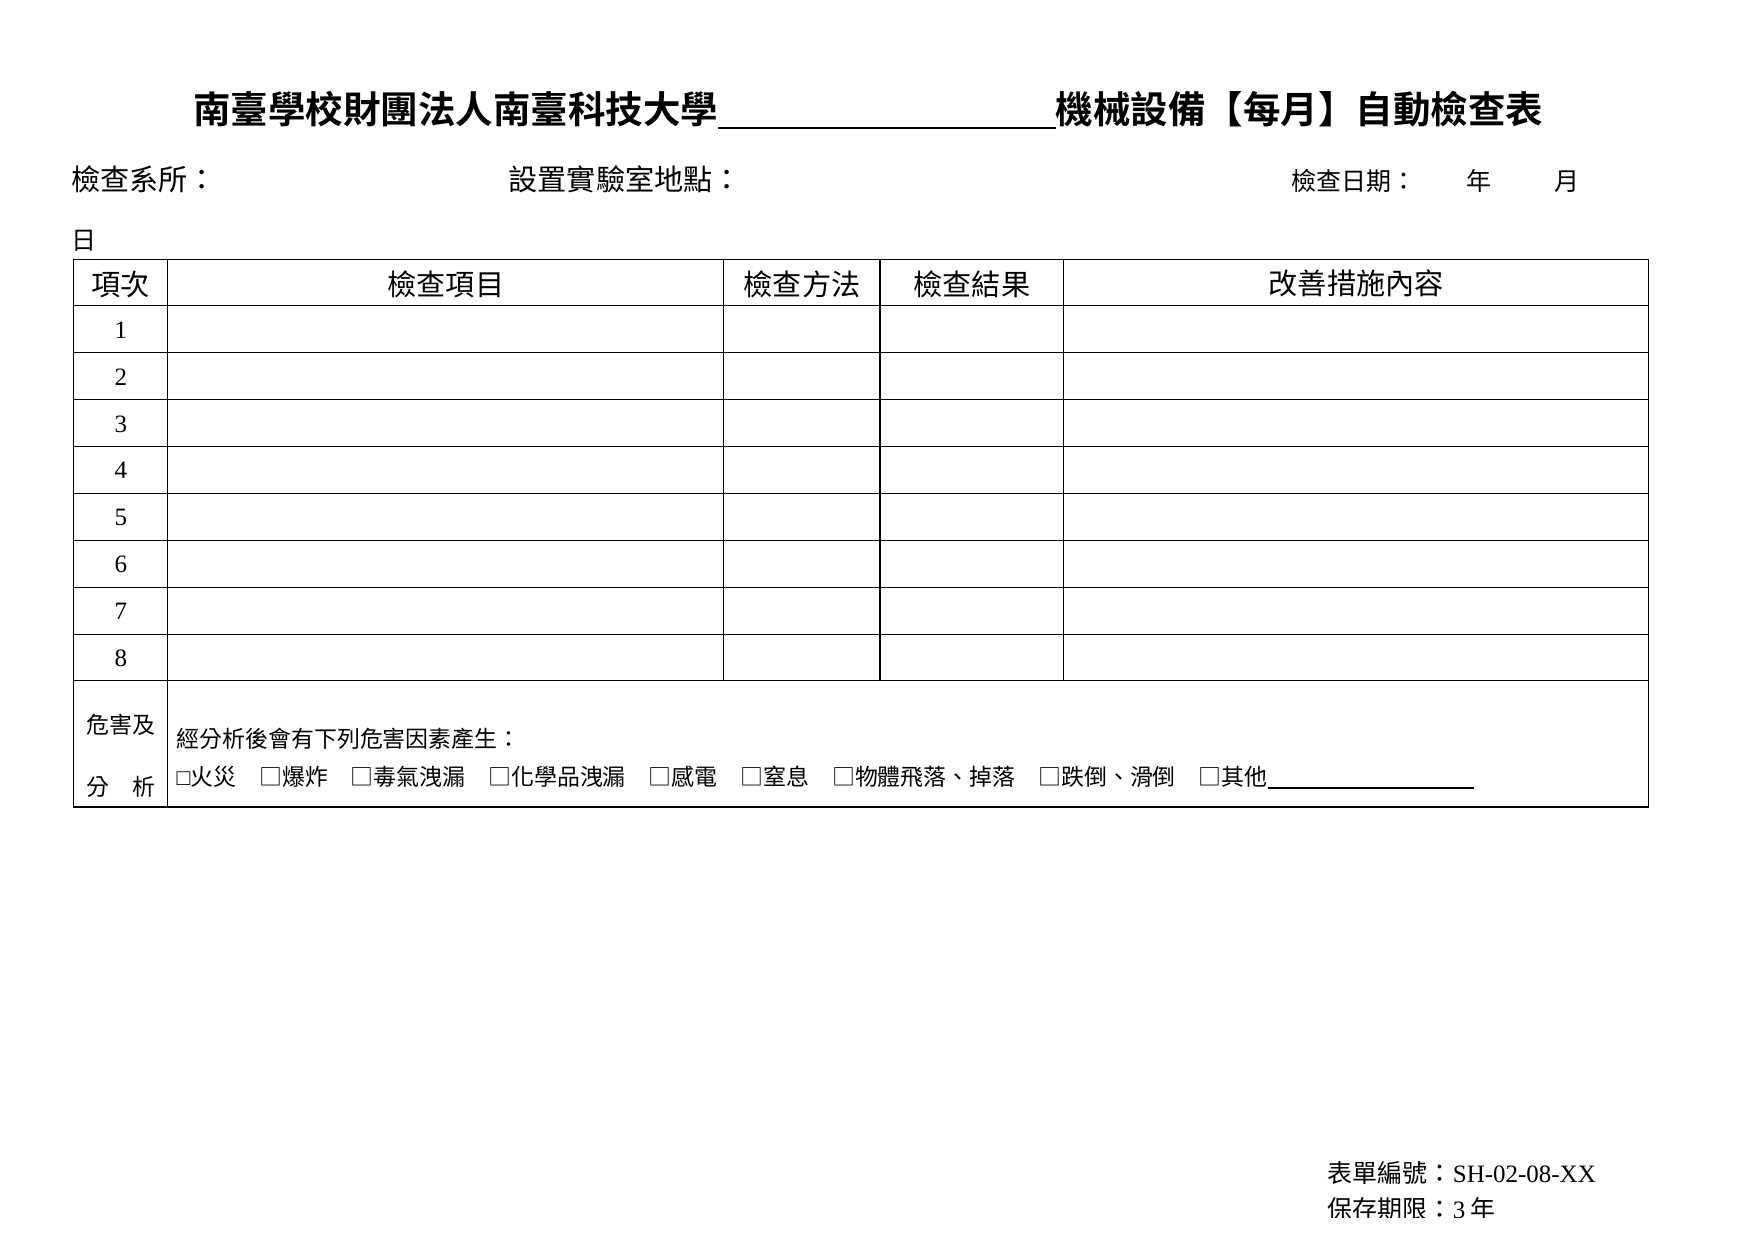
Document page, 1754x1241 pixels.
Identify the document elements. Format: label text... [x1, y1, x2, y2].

table_cell [724, 635, 879, 680]
table_cell 2 [74, 353, 167, 399]
table_cell [168, 447, 723, 493]
table_header 項次 [74, 260, 167, 305]
table_header 檢查結果 [881, 260, 1063, 305]
table_cell 5 [74, 494, 167, 540]
table_cell [881, 306, 1063, 352]
table_cell [168, 400, 723, 446]
table_cell [881, 494, 1063, 540]
table_cell 經分析後會有下列危害因素產生： □火災 □爆炸 □毒氣洩漏 □化學品洩漏 □感電 □窒息 □物體飛落、掉落 □跌倒、滑倒 □其他 [168, 681, 1648, 806]
table_cell 7 [74, 588, 167, 633]
table_cell [881, 635, 1063, 680]
table_cell [724, 306, 879, 352]
table_cell [724, 400, 879, 446]
text 檢查系所： 設置實驗室地點： 檢查日期： 年 月 日 [71, 134, 1665, 259]
table_cell [724, 494, 879, 540]
table_cell [1064, 588, 1648, 633]
table_cell 6 [74, 541, 167, 587]
table_cell [168, 353, 723, 399]
text [1313, 1146, 1636, 1226]
table_cell [1064, 494, 1648, 540]
table_cell [168, 494, 723, 540]
table_cell [724, 588, 879, 633]
table_cell 3 [74, 400, 167, 446]
table_cell 8 [74, 635, 167, 680]
table_cell [1064, 541, 1648, 587]
table_cell [168, 541, 723, 587]
table_cell [724, 541, 879, 587]
table_header 檢查項目 [168, 260, 723, 305]
table_cell [168, 306, 723, 352]
text 南臺學校財團法人南臺科技大學 機械設備【每月】自動檢查表 [71, 80, 1665, 134]
table_header 改善措施內容 [1064, 260, 1648, 305]
table_cell [724, 447, 879, 493]
table_cell 1 [74, 306, 167, 352]
table_cell 4 [74, 447, 167, 493]
table_cell [881, 541, 1063, 587]
table_cell [1064, 306, 1648, 352]
text 保存期限：3年 [1328, 1189, 1621, 1218]
table_cell 危害及 分 析 [74, 681, 167, 806]
table_cell [1064, 635, 1648, 680]
table_cell [168, 588, 723, 633]
table_cell [724, 353, 879, 399]
table_cell [168, 635, 723, 680]
table_cell [881, 447, 1063, 493]
table_cell [1064, 353, 1648, 399]
table_cell [881, 353, 1063, 399]
text 表單編號：SH-02-08-XX [1328, 1153, 1621, 1189]
table_cell [881, 588, 1063, 633]
table_header 檢查方法 [724, 260, 879, 305]
table_cell [1064, 400, 1648, 446]
table_cell [881, 400, 1063, 446]
table_cell [1064, 447, 1648, 493]
